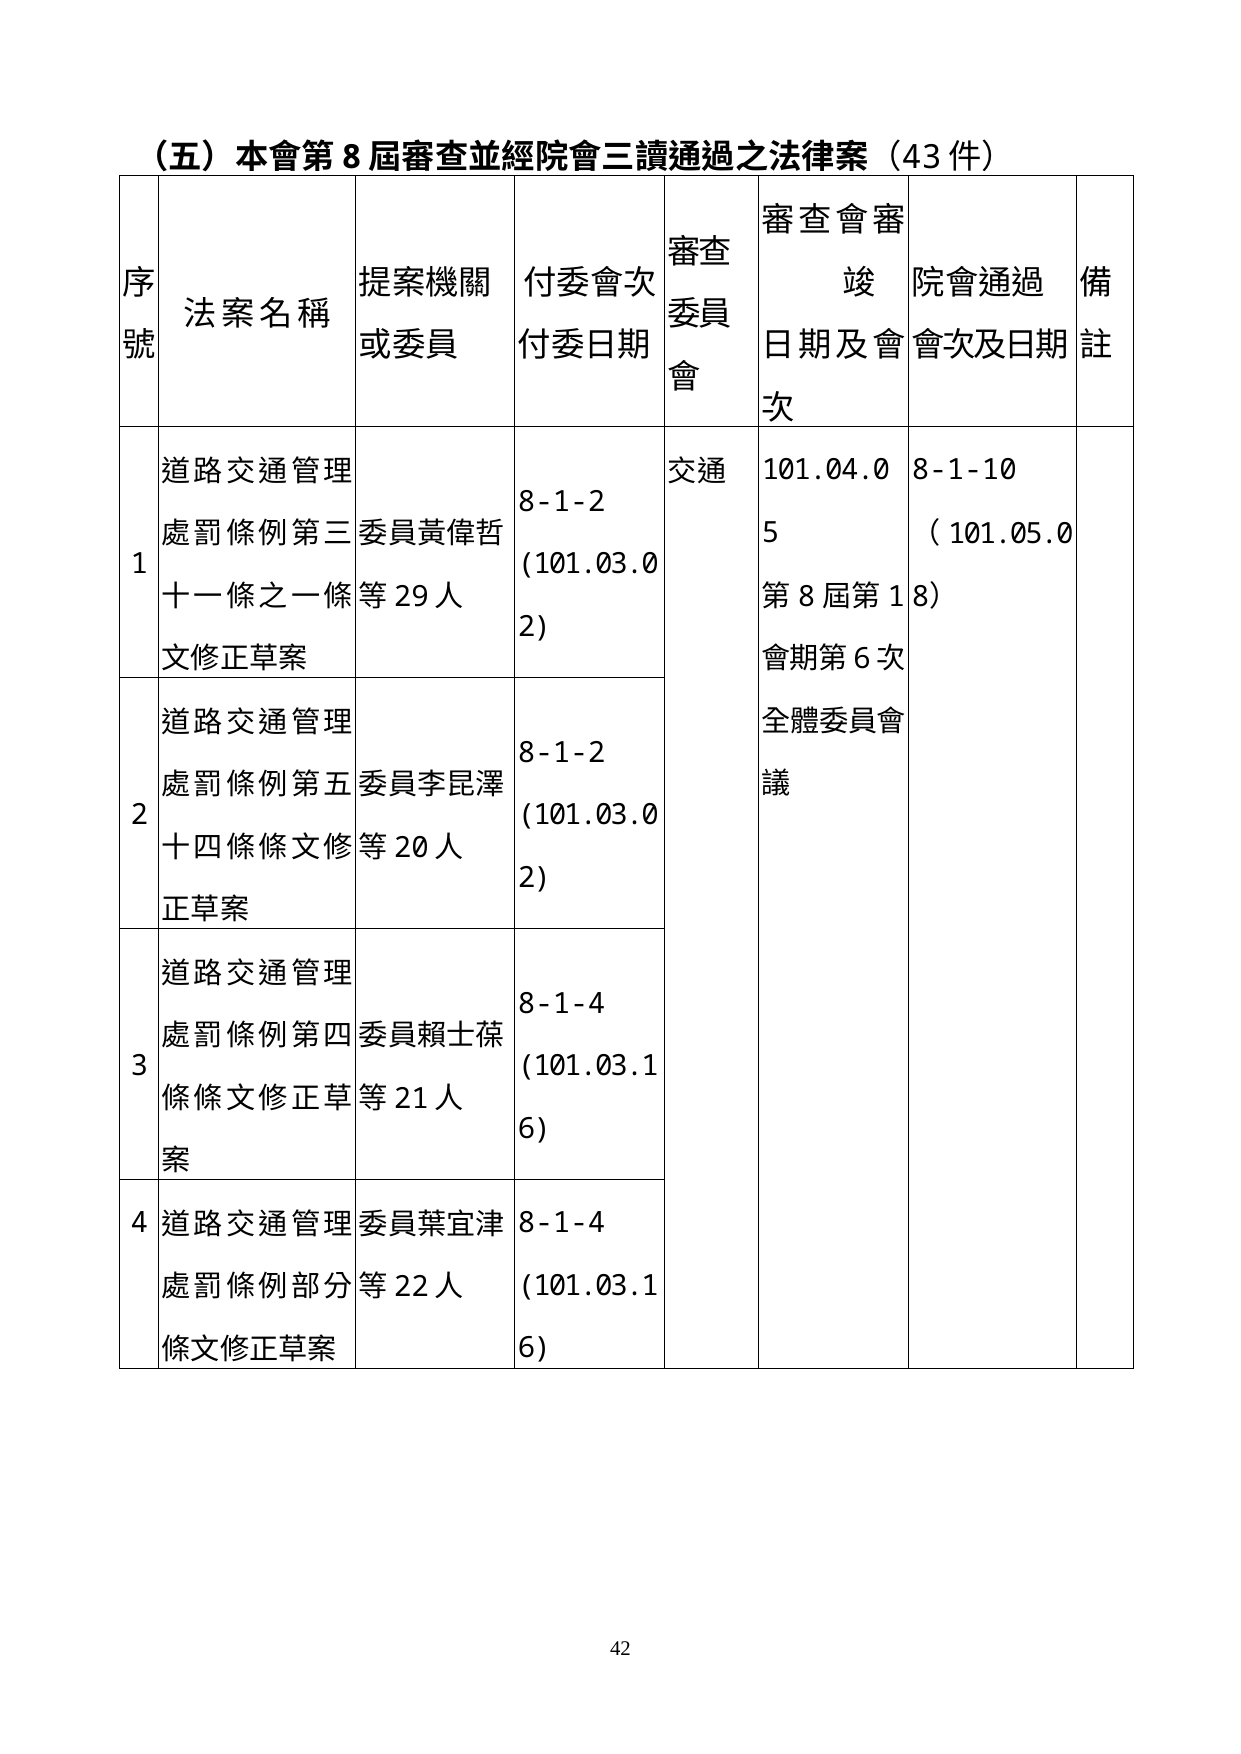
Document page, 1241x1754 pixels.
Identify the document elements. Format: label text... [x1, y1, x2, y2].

table_cell 道路交通管理處罰條例第四條條文修正草案 [159, 929, 355, 1179]
table_cell 1 [120, 427, 158, 677]
table_header 付委會次 付委日期 [515, 176, 664, 426]
table_cell 101.04.05 第8屆第1會期第6次全體委員會議 [759, 427, 908, 1367]
table_cell 道路交通管理處罰條例第五十四條條文修正草案 [159, 678, 355, 928]
table_cell 4 [120, 1180, 158, 1367]
table_header 審查會審竣 日期及會次 [759, 176, 908, 426]
table_header 院會通過 會次及日期 [909, 176, 1076, 426]
table_cell 道路交通管理處罰條例部分條文修正草案 [159, 1180, 355, 1367]
table_cell 委員黃偉哲等29人 [356, 427, 514, 677]
table_cell 8-1-4 (101.03.16) [515, 1180, 664, 1367]
table_header 序 號 [120, 176, 158, 426]
table_cell [1077, 427, 1133, 1367]
table_cell 委員賴士葆等21人 [356, 929, 514, 1179]
table_cell 8-1-10 （101.05.08） [909, 427, 1076, 1367]
table_cell 交通 [665, 427, 758, 1367]
table_cell 3 [120, 929, 158, 1179]
table_cell 道路交通管理處罰條例第三十一條之一條文修正草案 [159, 427, 355, 677]
table_cell 8-1-2 (101.03.02) [515, 678, 664, 928]
table_cell 2 [120, 678, 158, 928]
table_cell 8-1-4 (101.03.16) [515, 929, 664, 1179]
table_header 審查委員會 [665, 176, 758, 426]
table_cell 委員李昆澤等20人 [356, 678, 514, 928]
table_cell 8-1-2 (101.03.02) [515, 427, 664, 677]
table_cell 委員葉宜津等22人 [356, 1180, 514, 1367]
table_header 提案機關 或委員 [356, 176, 514, 426]
text （五）本會第8屆審查並經院會三讀通過之法律案（43件） [118, 112, 1122, 175]
table_header 法案名稱 [159, 176, 355, 426]
table_header 備註 [1077, 176, 1133, 426]
